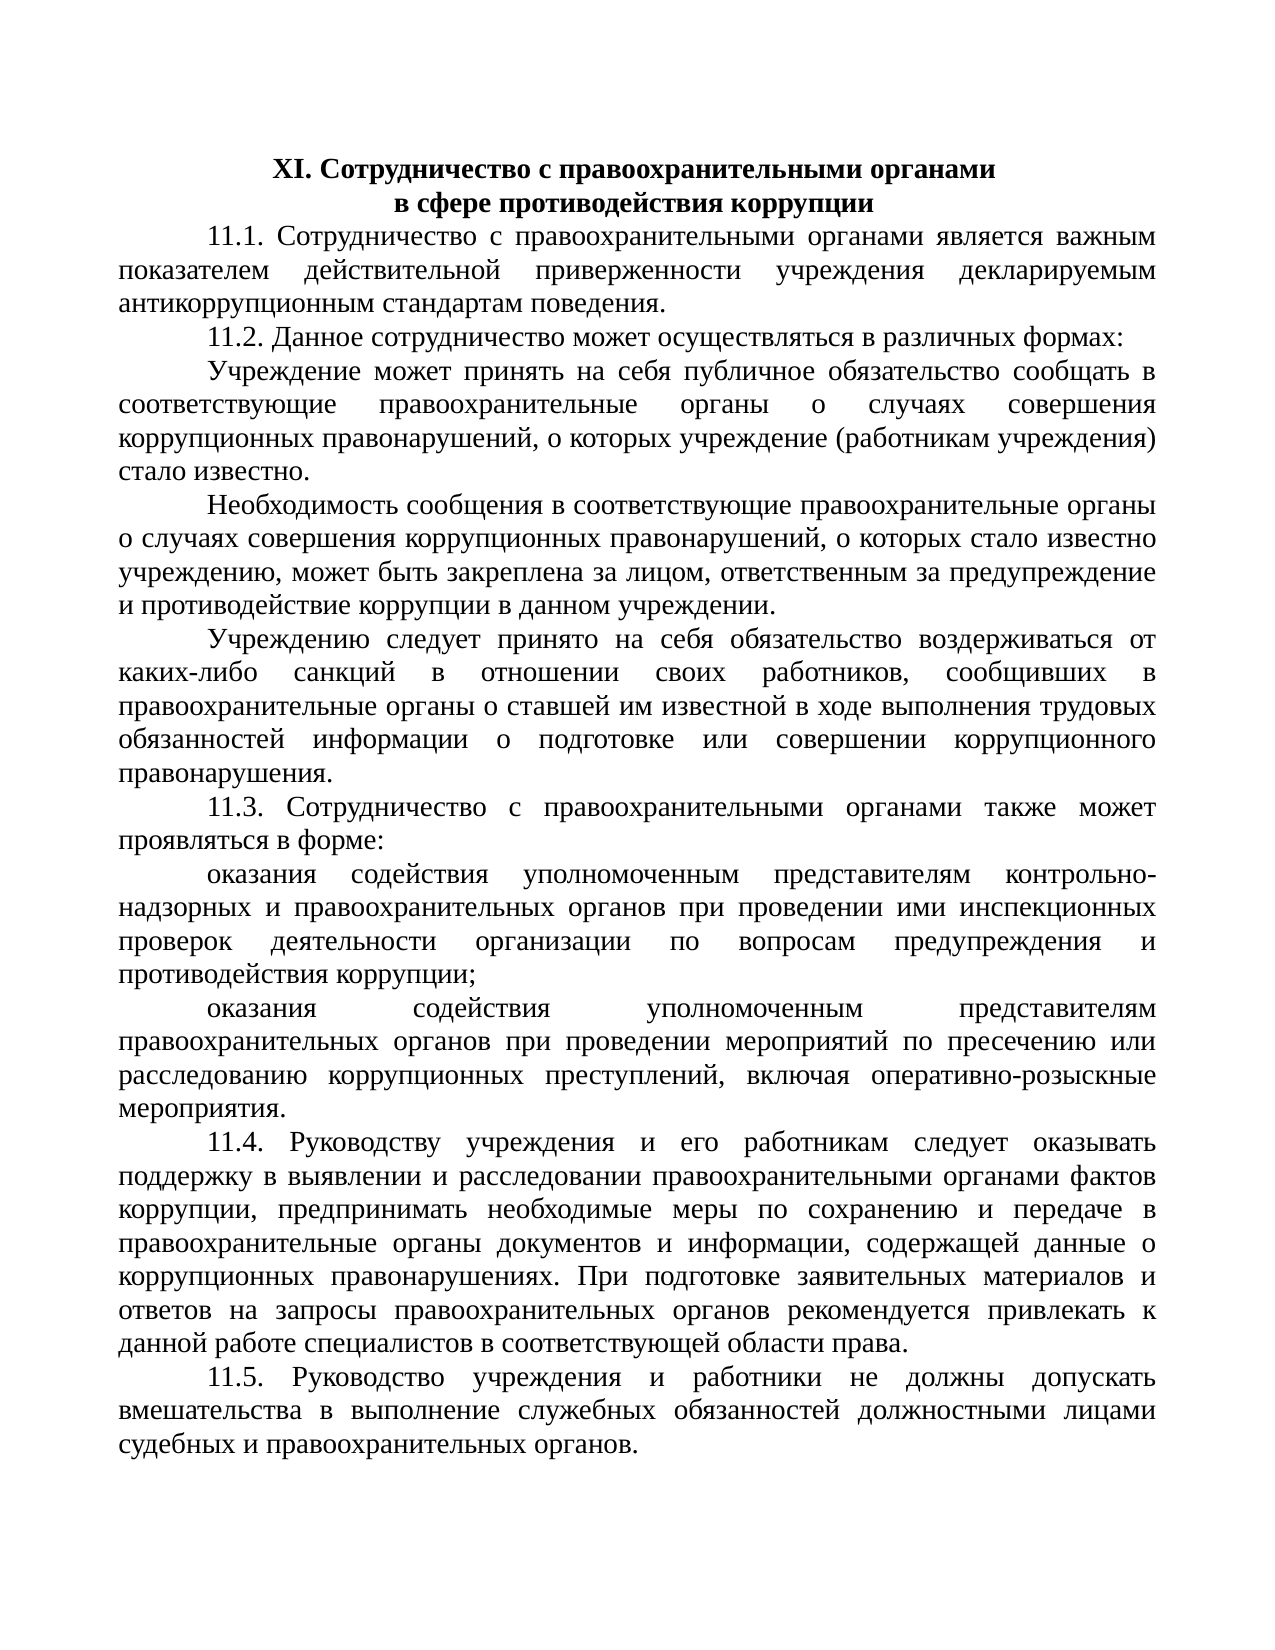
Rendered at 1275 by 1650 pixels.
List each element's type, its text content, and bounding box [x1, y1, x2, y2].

text 11.3. Сотрудничество с правоохранительными органами также может проявляться в форме: [118, 789, 1157, 856]
text в сфере противодействия коррупции [118, 185, 1157, 219]
text Учреждение может принять на себя публичное обязательство сообщать в соответствующие правоохранительные органы о случаях совершения коррупционных правонарушений, о которых учреждение (работникам учреждения) стало известно. [118, 353, 1157, 487]
text 11.1. Сотрудничество с правоохранительными органами является важным показателем действительной приверженности учреждения декларируемым антикоррупционным стандартам поведения. [118, 219, 1157, 319]
text Учреждению следует принято на себя обязательство воздерживаться от каких-либо санкций в отношении своих работников, сообщивших в правоохранительные органы о ставшей им известной в ходе выполнения трудовых обязанностей информации о подготовке или совершении коррупционного правонарушения. [118, 621, 1157, 789]
text 11.2. Данное сотрудничество может осуществляться в различных формах: [118, 319, 1157, 353]
text XI. Сотрудничество c правоохранительными органами [118, 152, 1157, 185]
text оказания содействия уполномоченным представителям контрольно-надзорных и правоохранительных органов при проведении ими инспекционных проверок деятельности организации по вопросам предупреждения и противодействия коррупции; [118, 856, 1157, 990]
text 11.5. Руководство учреждения и работники не должны допускать вмешательства в выполнение служебных обязанностей должностными лицами судебных и правоохранительных органов. [118, 1359, 1157, 1460]
text оказания содействия уполномоченным представителям правоохранительных органов при проведении мероприятий по пресечению или расследованию коррупционных преступлений, включая оперативно-розыскные мероприятия. [118, 990, 1157, 1124]
text Необходимость сообщения в соответствующие правоохранительные органы о случаях совершения коррупционных правонарушений, о которых стало известно учреждению, может быть закреплена за лицом, ответственным за предупреждение и противодействие коррупции в данном учреждении. [118, 487, 1157, 621]
text 11.4. Руководству учреждения и его работникам следует оказывать поддержку в выявлении и расследовании правоохранительными органами фактов коррупции, предпринимать необходимые меры по сохранению и передаче в правоохранительные органы документов и информации, содержащей данные о коррупционных правонарушениях. При подготовке заявительных материалов и ответов на запросы правоохранительных органов рекомендуется привлекать к данной работе специалистов в соответствующей области права. [118, 1124, 1157, 1359]
